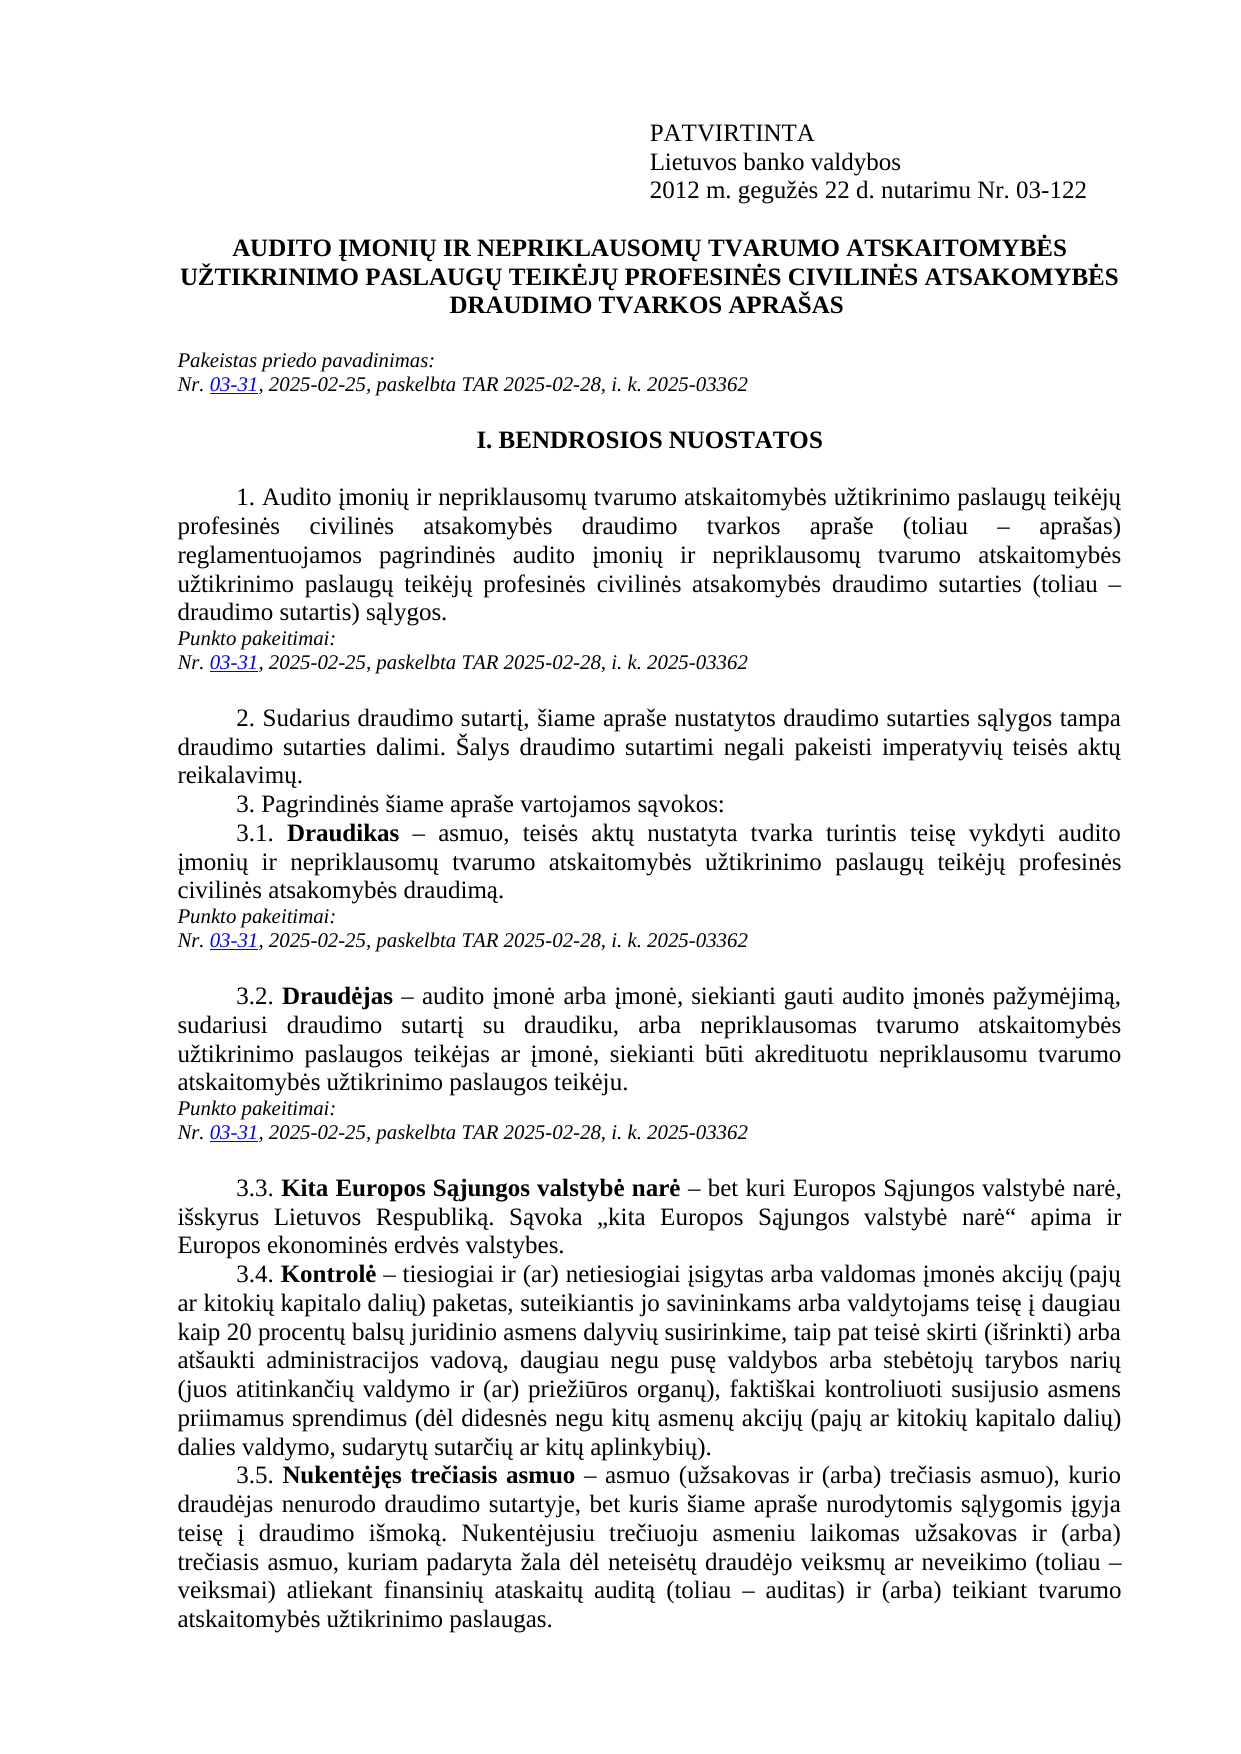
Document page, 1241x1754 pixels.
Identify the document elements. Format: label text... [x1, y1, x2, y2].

text Punkto pakeitimai: [177, 626, 1122, 650]
text 3. Pagrindinės šiame apraše vartojamos sąvokos: [177, 789, 1122, 818]
text Punkto pakeitimai: [177, 1096, 1122, 1120]
text 3.5. Nukentėjęs trečiasis asmuo – asmuo (užsakovas ir (arba) trečiasis asmuo), kurio draudėjas nenurodo draudimo sutartyje, bet kuris šiame apraše nurodytomis sąlygomis įgyja teisę į draudimo išmoką. Nukentėjusiu trečiuoju asmeniu laikomas užsakovas ir (arba) trečiasis asmuo, kuriam padaryta žala dėl neteisėtų draudėjo veiksmų ar neveikimo (toliau – veiksmai) atliekant finansinių ataskaitų auditą (toliau – auditas) ir (arba) teikiant tvarumo atskaitomybės užtikrinimo paslaugas. [177, 1461, 1122, 1633]
text 3.1. Draudikas – asmuo, teisės aktų nustatyta tvarka turintis teisę vykdyti audito įmonių ir nepriklausomų tvarumo atskaitomybės užtikrinimo paslaugų teikėjų profesinės civilinės atsakomybės draudimą. [177, 818, 1122, 904]
text Pakeistas priedo pavadinimas: [177, 348, 1122, 372]
text I. BENDROSIOS NUOSTATOS [177, 425, 1122, 454]
text 1. Audito įmonių ir nepriklausomų tvarumo atskaitomybės užtikrinimo paslaugų teikėjų profesinės civilinės atsakomybės draudimo tvarkos apraše (toliau – aprašas) reglamentuojamos pagrindinės audito įmonių ir nepriklausomų tvarumo atskaitomybės užtikrinimo paslaugų teikėjų profesinės civilinės atsakomybės draudimo sutarties (toliau – draudimo sutartis) sąlygos. [177, 482, 1122, 626]
text Lietuvos banko valdybos [649, 147, 1122, 176]
text 3.3. Kita Europos Sąjungos valstybė narė – bet kuri Europos Sąjungos valstybė narė, išskyrus Lietuvos Respubliką. Sąvoka „kita Europos Sąjungos valstybė narė“ apima ir Europos ekonominės erdvės valstybes. [177, 1173, 1122, 1259]
text PATVIRTINTA [649, 118, 1122, 147]
text Nr. 03-31, 2025-02-25, paskelbta TAR 2025-02-28, i. k. 2025-03362 [177, 928, 1122, 952]
text Nr. 03-31, 2025-02-25, paskelbta TAR 2025-02-28, i. k. 2025-03362 [177, 1120, 1122, 1144]
text Nr. 03-31, 2025-02-25, paskelbta TAR 2025-02-28, i. k. 2025-03362 [177, 372, 1122, 396]
text Nr. 03-31, 2025-02-25, paskelbta TAR 2025-02-28, i. k. 2025-03362 [177, 650, 1122, 674]
text Punkto pakeitimai: [177, 904, 1122, 928]
text 3.2. Draudėjas – audito įmonė arba įmonė, siekianti gauti audito įmonės pažymėjimą, sudariusi draudimo sutartį su draudiku, arba nepriklausomas tvarumo atskaitomybės užtikrinimo paslaugos teikėjas ar įmonė, siekianti būti akredituotu nepriklausomu tvarumo atskaitomybės užtikrinimo paslaugos teikėju. [177, 981, 1122, 1096]
text AUDITO ĮMONIŲ IR NEPRIKLAUSOMŲ TVARUMO ATSKAITOMYBĖS UŽTIKRINIMO PASLAUGŲ TEIKĖJŲ PROFESINĖS CIVILINĖS ATSAKOMYBĖS DRAUDIMO TVARKOS APRAŠAS [177, 233, 1122, 319]
text 2. Sudarius draudimo sutartį, šiame apraše nustatytos draudimo sutarties sąlygos tampa draudimo sutarties dalimi. Šalys draudimo sutartimi negali pakeisti imperatyvių teisės aktų reikalavimų. [177, 703, 1122, 789]
text 3.4. Kontrolė – tiesiogiai ir (ar) netiesiogiai įsigytas arba valdomas įmonės akcijų (pajų ar kitokių kapitalo dalių) paketas, suteikiantis jo savininkams arba valdytojams teisę į daugiau kaip 20 procentų balsų juridinio asmens dalyvių susirinkime, taip pat teisė skirti (išrinkti) arba atšaukti administracijos vadovą, daugiau negu pusę valdybos arba stebėtojų tarybos narių (juos atitinkančių valdymo ir (ar) priežiūros organų), faktiškai kontroliuoti susijusio asmens priimamus sprendimus (dėl didesnės negu kitų asmenų akcijų (pajų ar kitokių kapitalo dalių) dalies valdymo, sudarytų sutarčių ar kitų aplinkybių). [177, 1259, 1122, 1461]
text 2012 m. gegužės 22 d. nutarimu Nr. 03-122 [649, 176, 1122, 204]
